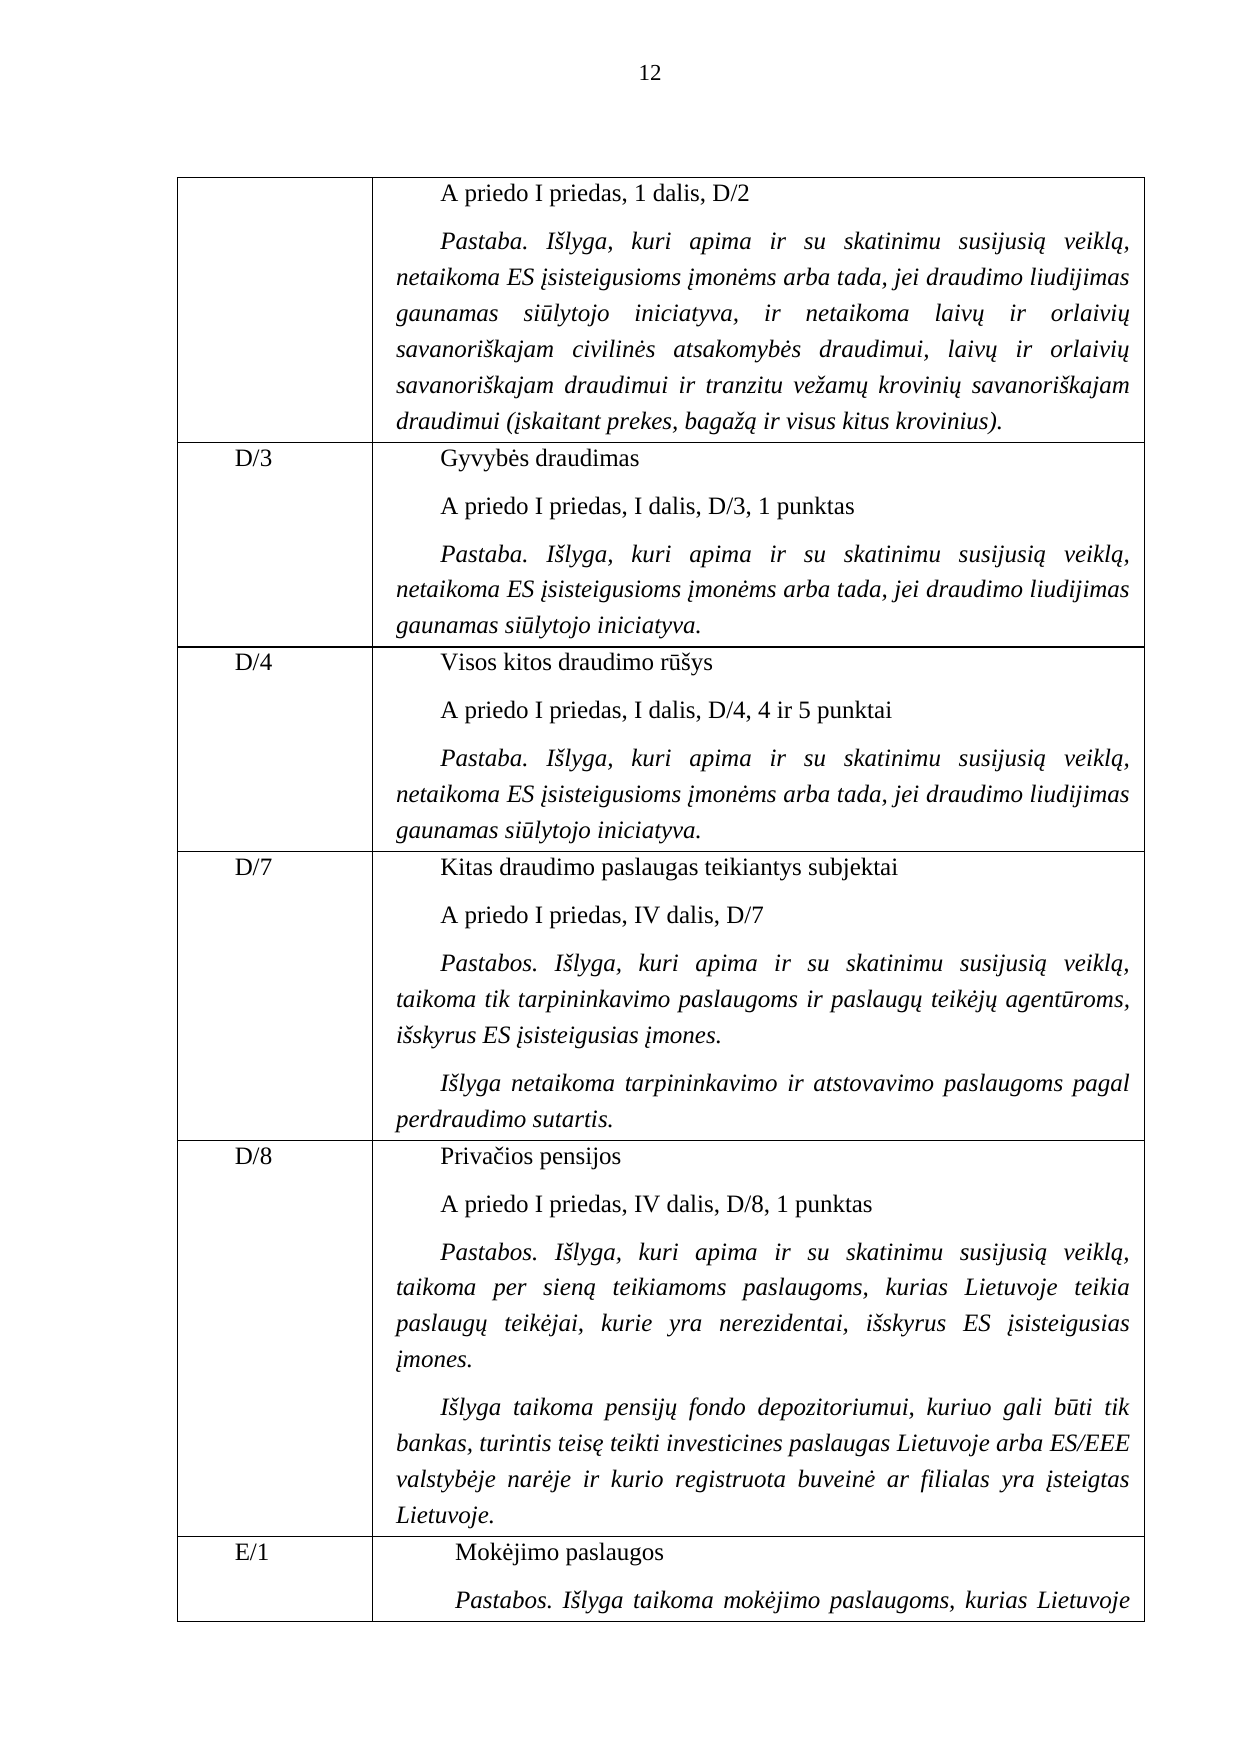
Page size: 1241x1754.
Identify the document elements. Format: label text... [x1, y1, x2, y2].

table_cell Privačios pensijos A priedo I priedas, IV dalis, D/8, 1 punktas Pastabos. Išlyga, kuri apima ir su skatinimu susijusią veiklą, taikoma per sieną teikiamoms paslaugoms, kurias Lietuvoje teikia paslaugų teikėjai, kurie yra nerezidentai, išskyrus ES įsisteigusias įmones. Išlyga taikoma pensijų fondo depozitoriumui, kuriuo gali būti tik bankas, turintis teisę teikti investicines paslaugas Lietuvoje arba ES/EEE valstybėje narėje ir kurio registruota buveinė ar filialas yra įsteigtas Lietuvoje. [373, 1141, 1144, 1536]
table_cell D/7 [178, 852, 372, 1140]
table_cell Mokėjimo paslaugos Pastabos. Išlyga taikoma mokėjimo paslaugoms, kurias Lietuvoje [373, 1537, 1144, 1621]
table_cell [178, 178, 372, 442]
table_cell Gyvybės draudimas A priedo I priedas, I dalis, D/3, 1 punktas Pastaba. Išlyga, kuri apima ir su skatinimu susijusią veiklą, netaikoma ES įsisteigusioms įmonėms arba tada, jei draudimo liudijimas gaunamas siūlytojo iniciatyva. [373, 443, 1144, 646]
table_cell E/1 [178, 1537, 372, 1621]
table_cell D/4 [178, 648, 372, 851]
table_cell D/8 [178, 1141, 372, 1536]
table_cell D/3 [178, 443, 372, 646]
table_cell Visos kitos draudimo rūšys A priedo I priedas, I dalis, D/4, 4 ir 5 punktai Pastaba. Išlyga, kuri apima ir su skatinimu susijusią veiklą, netaikoma ES įsisteigusioms įmonėms arba tada, jei draudimo liudijimas gaunamas siūlytojo iniciatyva. [373, 648, 1144, 851]
table_cell Kitas draudimo paslaugas teikiantys subjektai A priedo I priedas, IV dalis, D/7 Pastabos. Išlyga, kuri apima ir su skatinimu susijusią veiklą, taikoma tik tarpininkavimo paslaugoms ir paslaugų teikėjų agentūroms, išskyrus ES įsisteigusias įmones. Išlyga netaikoma tarpininkavimo ir atstovavimo paslaugoms pagal perdraudimo sutartis. [373, 852, 1144, 1140]
table_cell A priedo I priedas, 1 dalis, D/2 Pastaba. Išlyga, kuri apima ir su skatinimu susijusią veiklą, netaikoma ES įsisteigusioms įmonėms arba tada, jei draudimo liudijimas gaunamas siūlytojo iniciatyva, ir netaikoma laivų ir orlaivių savanoriškajam civilinės atsakomybės draudimui, laivų ir orlaivių savanoriškajam draudimui ir tranzitu vežamų krovinių savanoriškajam draudimui (įskaitant prekes, bagažą ir visus kitus krovinius). [373, 178, 1144, 442]
